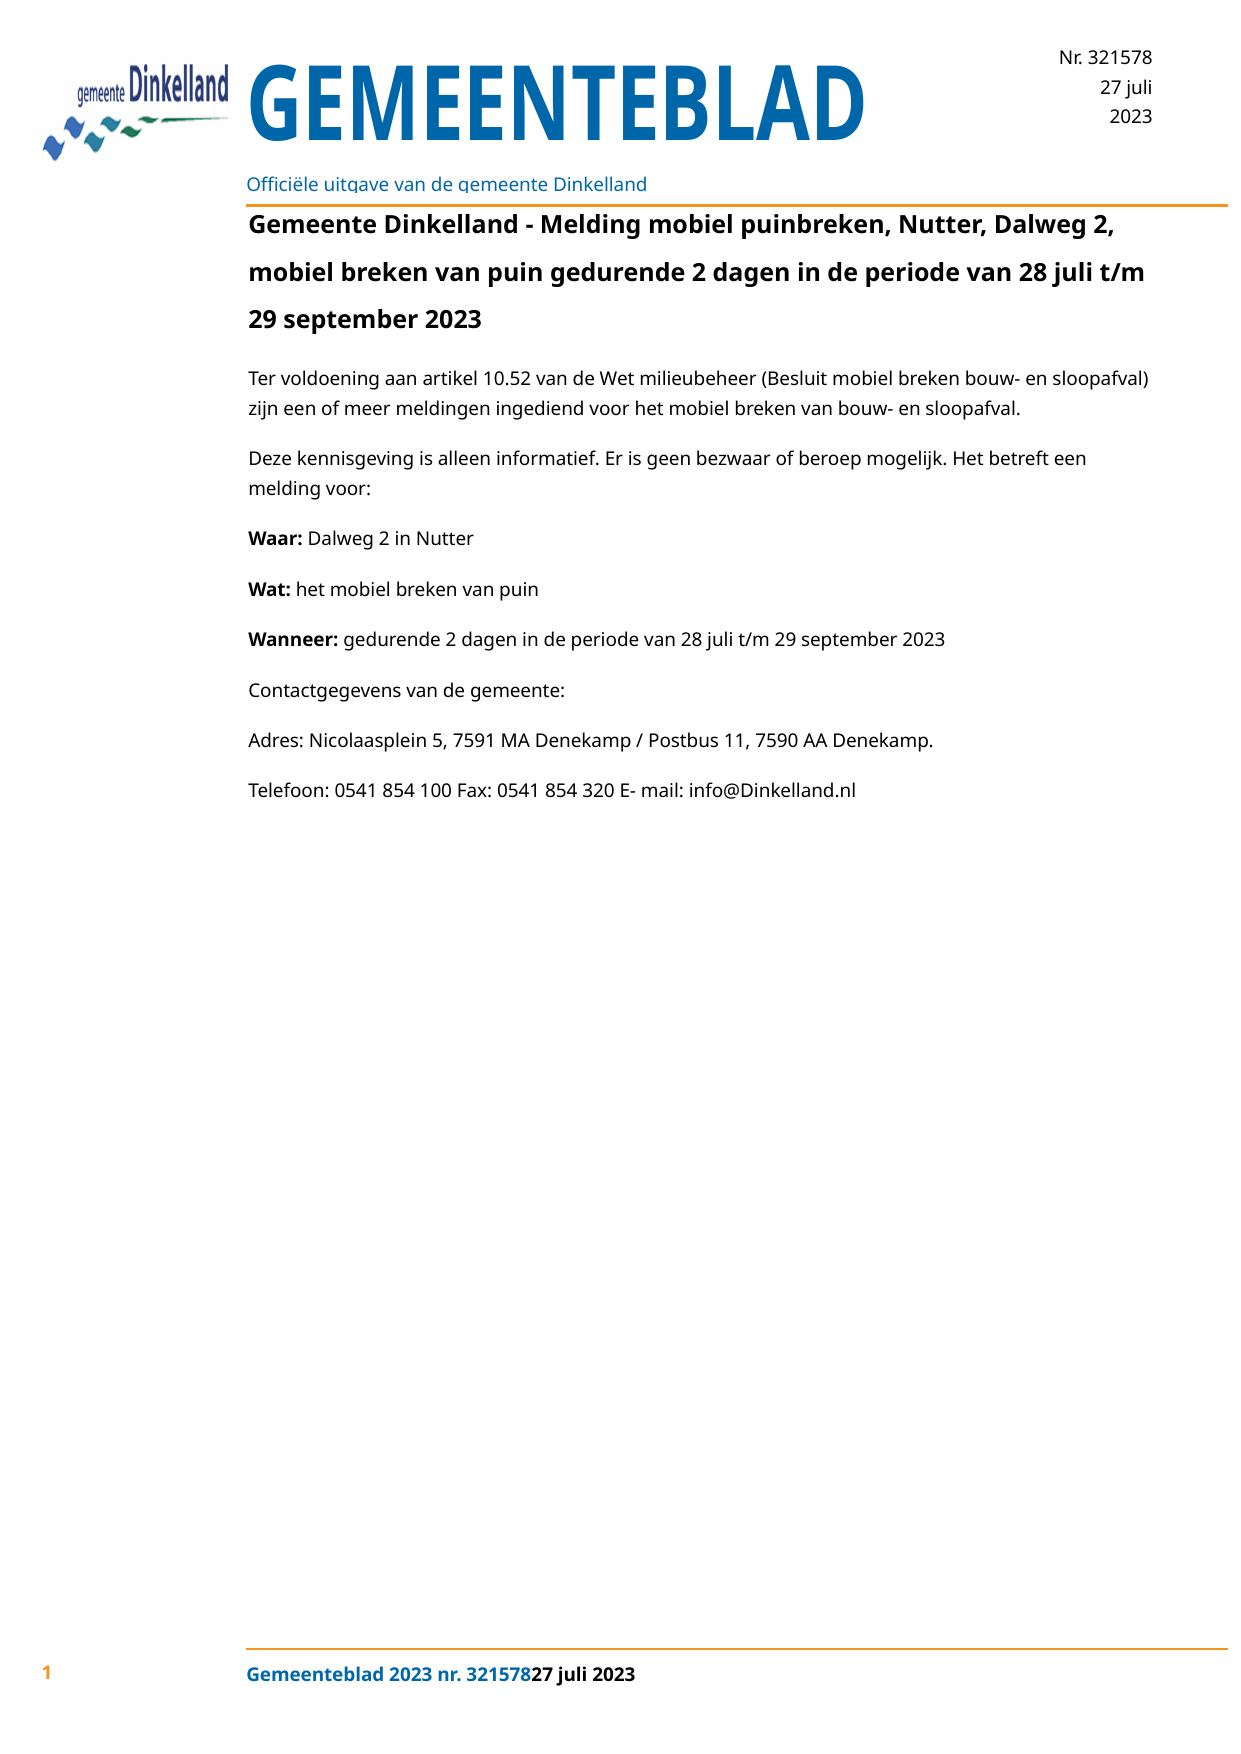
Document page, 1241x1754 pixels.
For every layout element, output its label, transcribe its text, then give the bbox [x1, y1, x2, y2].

text Contactgegevens van de gemeente: [248, 677, 1152, 702]
text Waar: Dalweg 2 in Nutter [248, 526, 1152, 551]
picture [41, 47, 231, 172]
text Ter voldoening aan artikel 10.52 van de Wet milieubeheer (Besluit mobiel breken bouw- en sloopafval) zijn een of meer meldingen ingediend voor het mobiel breken van bouw- en sloopafval. [248, 366, 1152, 421]
text Telefoon: 0541 854 100 Fax: 0541 854 320 E- mail: info@Dinkelland.nl [248, 778, 1152, 803]
text Wat: het mobiel breken van puin [248, 576, 1152, 602]
text Deze kennisgeving is alleen informatief. Er is geen bezwaar of beroep mogelijk. Het betreft een melding voor: [248, 446, 1152, 501]
text Wanneer: gedurende 2 dagen in de periode van 28 juli t/m 29 september 2023 [248, 626, 1152, 652]
text Adres: Nicolaasplein 5, 7591 MA Denekamp / Postbus 11, 7590 AA Denekamp. [248, 727, 1152, 753]
text Gemeente Dinkelland - Melding mobiel puinbreken, Nutter, Dalweg 2, mobiel breken van puin gedurende 2 dagen in de periode van 28 juli t/m 29 september 2023 [248, 207, 1152, 336]
